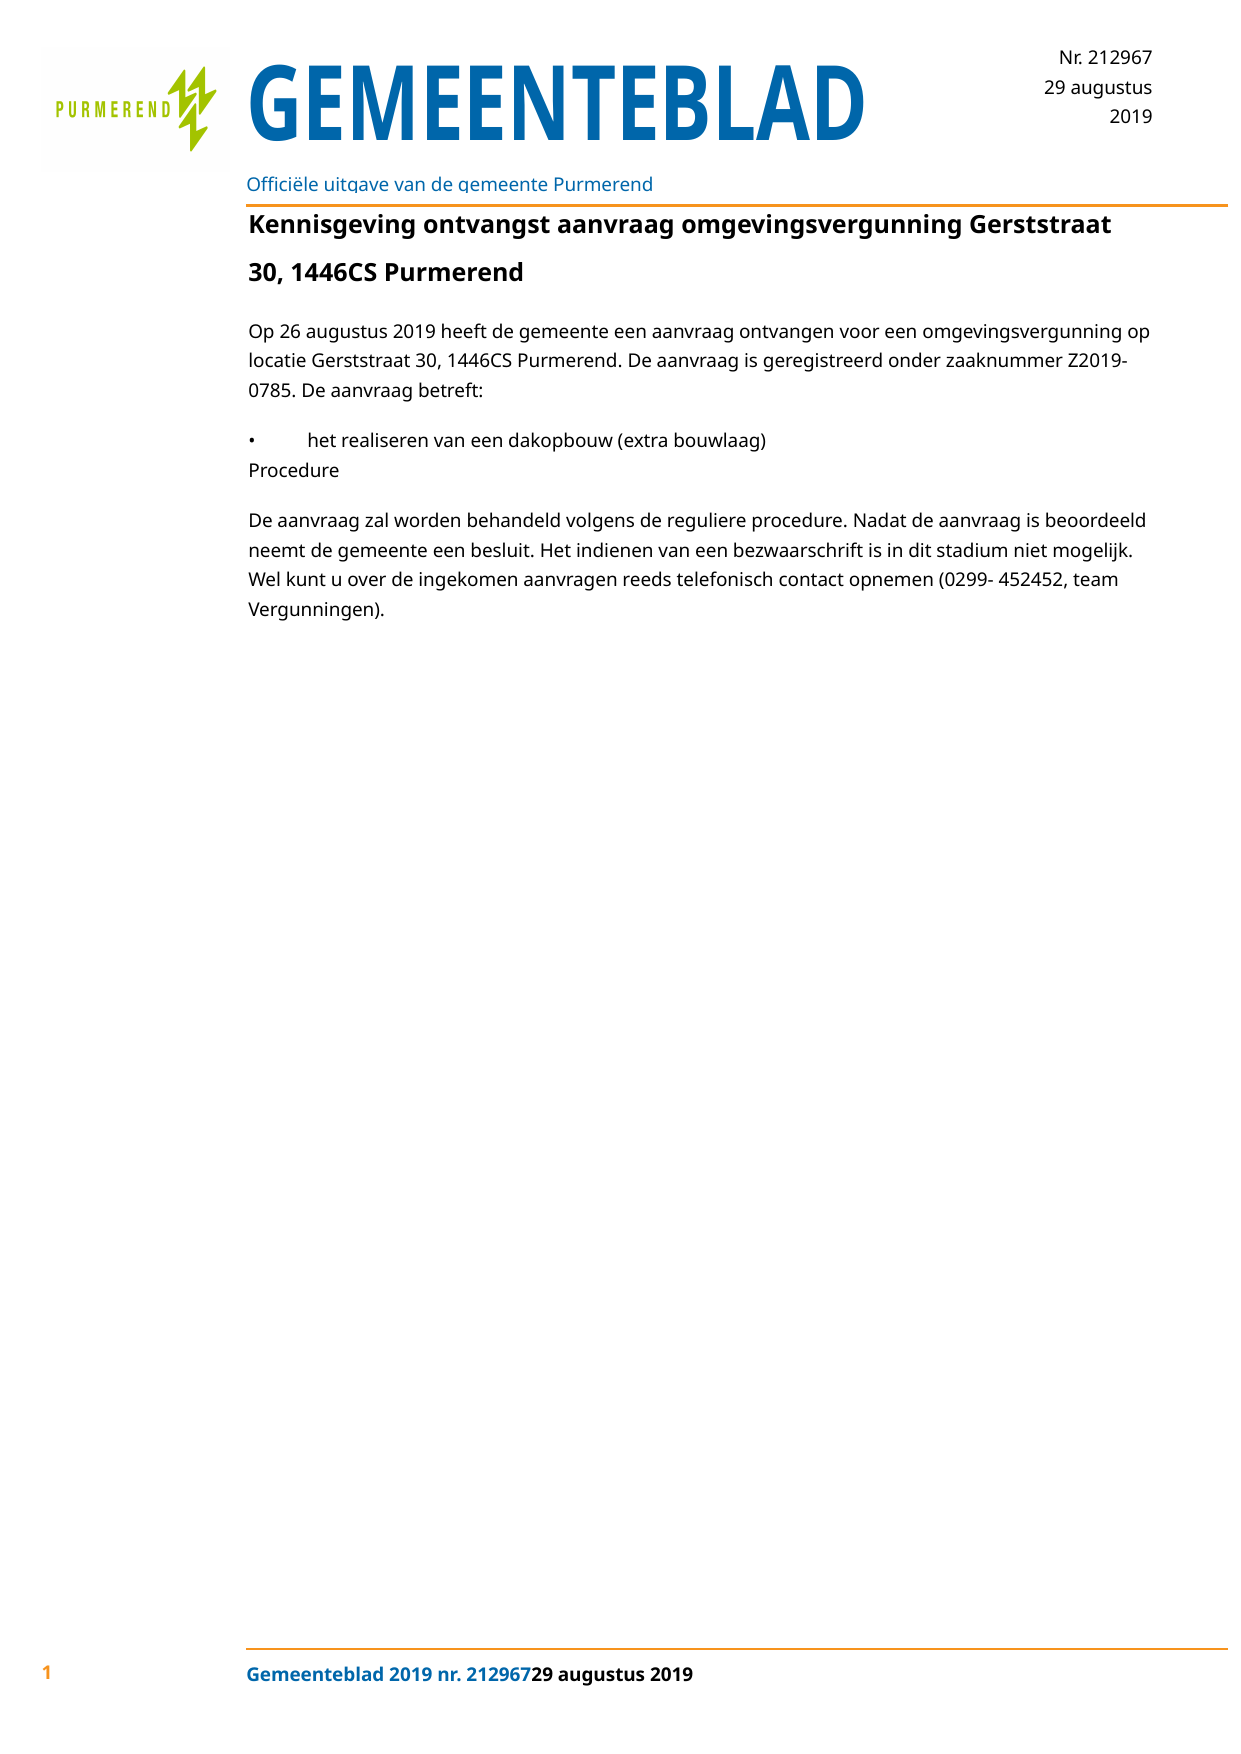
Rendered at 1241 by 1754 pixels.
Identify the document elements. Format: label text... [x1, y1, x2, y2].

picture [41, 47, 231, 172]
text Op 26 augustus 2019 heeft de gemeente een aanvraag ontvangen voor een omgevingsvergunning op locatie Gerststraat 30, 1446CS Purmerend. De aanvraag is geregistreerd onder zaaknummer Z2019-0785. De aanvraag betreft: [248, 318, 1152, 403]
list het realiseren van een dakopbouw (extra bouwlaag) [248, 427, 1152, 453]
text De aanvraag zal worden behandeld volgens de reguliere procedure. Nadat de aanvraag is beoordeeld neemt de gemeente een besluit. Het indienen van een bezwaarschrift is in dit stadium niet mogelijk. Wel kunt u over de ingekomen aanvragen reeds telefonisch contact opnemen (0299- 452452, team Vergunningen). [248, 507, 1152, 622]
text Procedure [248, 457, 1152, 483]
text Kennisgeving ontvangst aanvraag omgevingsvergunning Gerststraat 30, 1446CS Purmerend [248, 207, 1152, 288]
